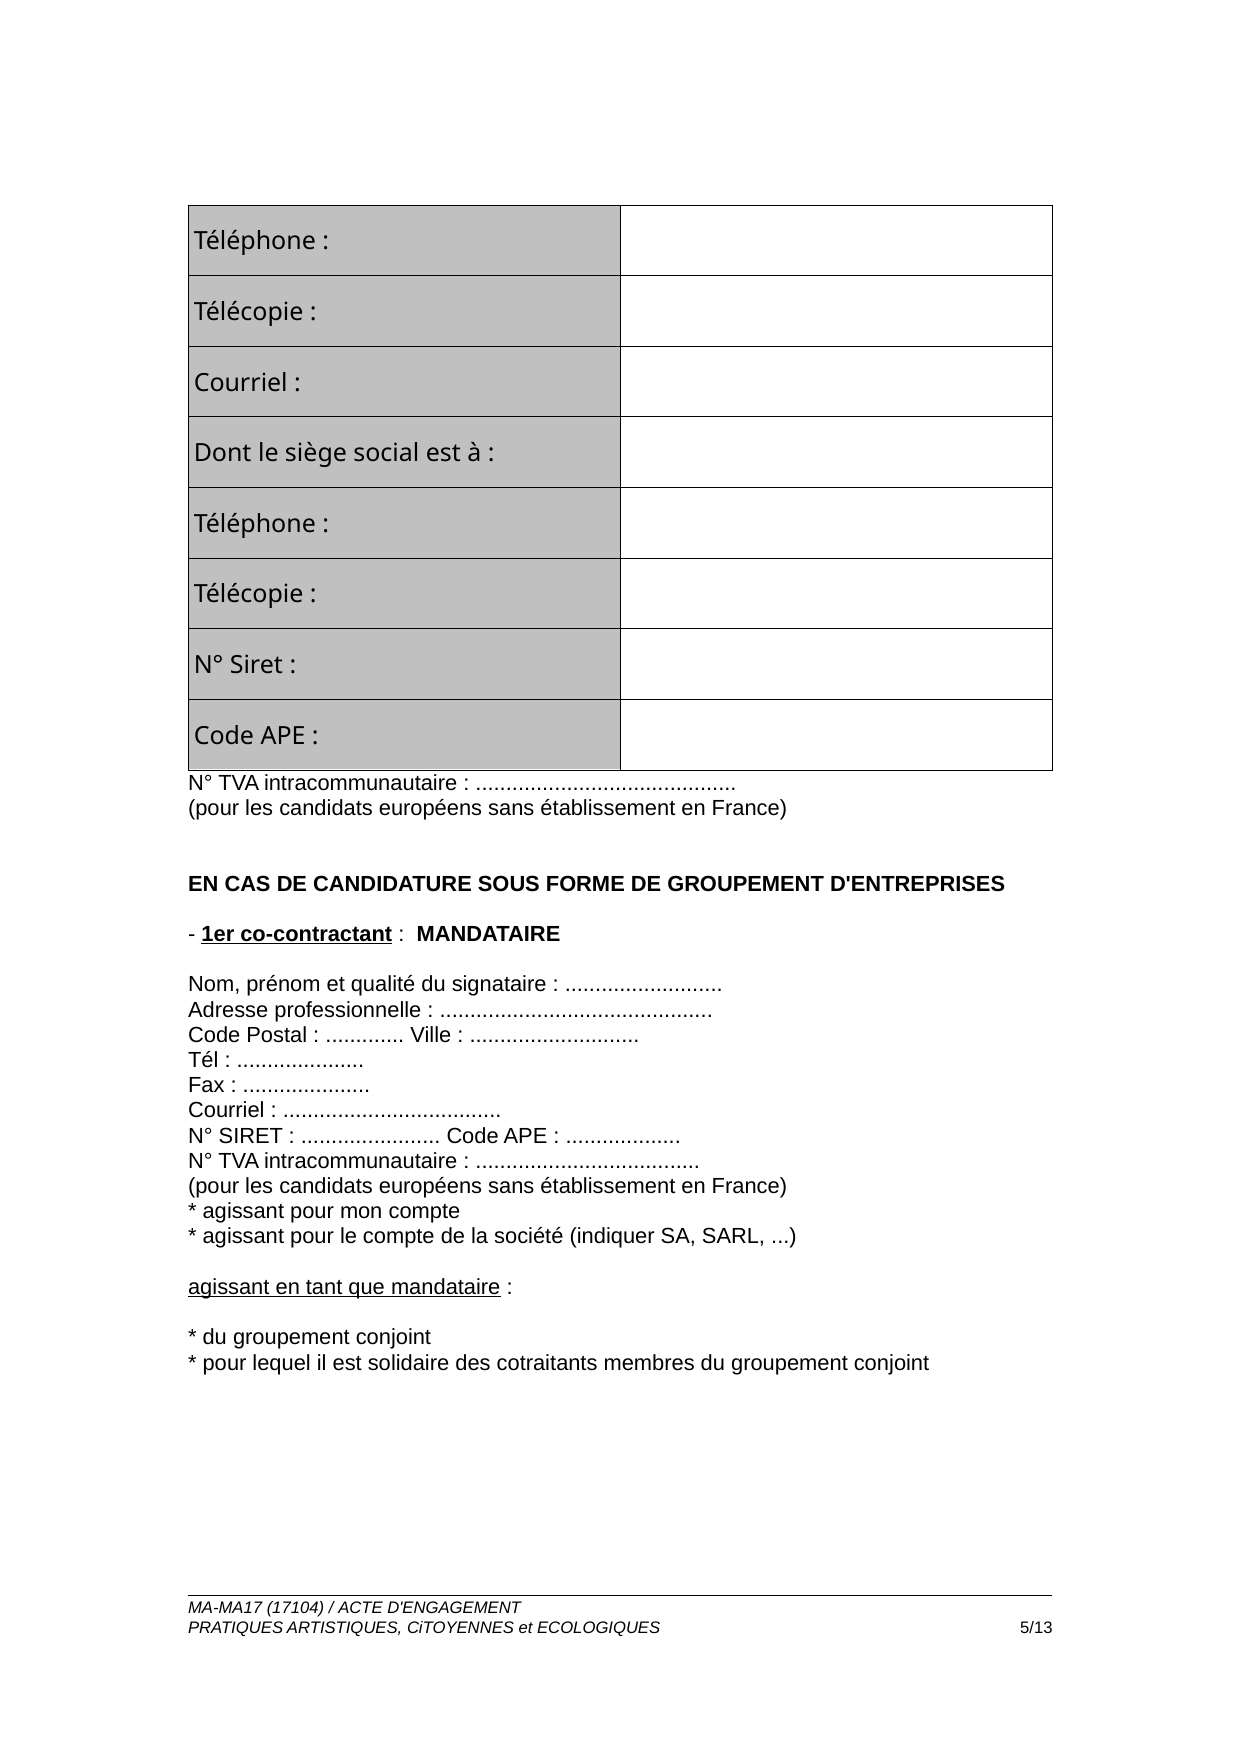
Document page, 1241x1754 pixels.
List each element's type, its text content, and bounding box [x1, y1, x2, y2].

table_cell [621, 700, 1052, 769]
text EN CAS DE CANDIDATURE SOUS FORME DE GROUPEMENT D'ENTREPRISES [188, 871, 1052, 896]
table_cell Télécopie : [189, 559, 620, 628]
table_cell [621, 417, 1052, 487]
table_cell [621, 488, 1052, 558]
text * agissant pour mon compte [188, 1198, 1052, 1223]
text * du groupement conjoint [188, 1324, 1052, 1349]
text Courriel : .................................... [188, 1097, 1052, 1123]
table_cell N° Siret : [189, 629, 620, 699]
text Code Postal : ............. Ville : ............................ [188, 1022, 1052, 1047]
table_cell [621, 629, 1052, 699]
table_cell [621, 276, 1052, 346]
table_cell Téléphone : [189, 488, 620, 558]
table_cell Télécopie : [189, 276, 620, 346]
table_cell [621, 206, 1052, 275]
text (pour les candidats européens sans établissement en France) [188, 795, 1052, 820]
text Fax : ..................... [188, 1072, 1052, 1097]
text agissant en tant que mandataire : [188, 1274, 1052, 1299]
text N° SIRET : ....................... Code APE : ................... [188, 1123, 1052, 1148]
table_cell Code APE : [189, 700, 620, 769]
table_cell Courriel : [189, 347, 620, 416]
text * pour lequel il est solidaire des cotraitants membres du groupement conjoint [188, 1349, 1052, 1375]
text - 1er co-contractant : MANDATAIRE [188, 921, 1052, 946]
text N° TVA intracommunautaire : ..................................... [188, 1148, 1052, 1173]
text Adresse professionnelle : ............................................. [188, 997, 1052, 1022]
text N° TVA intracommunautaire : ........................................... [188, 771, 1052, 795]
text Nom, prénom et qualité du signataire : .......................... [188, 971, 1052, 997]
table_cell [621, 347, 1052, 416]
text (pour les candidats européens sans établissement en France) [188, 1173, 1052, 1198]
table_cell [621, 559, 1052, 628]
text * agissant pour le compte de la société (indiquer SA, SARL, ...) [188, 1223, 1052, 1249]
text Tél : ..................... [188, 1047, 1052, 1072]
table_cell Dont le siège social est à : [189, 417, 620, 487]
table_cell Téléphone : [189, 206, 620, 275]
